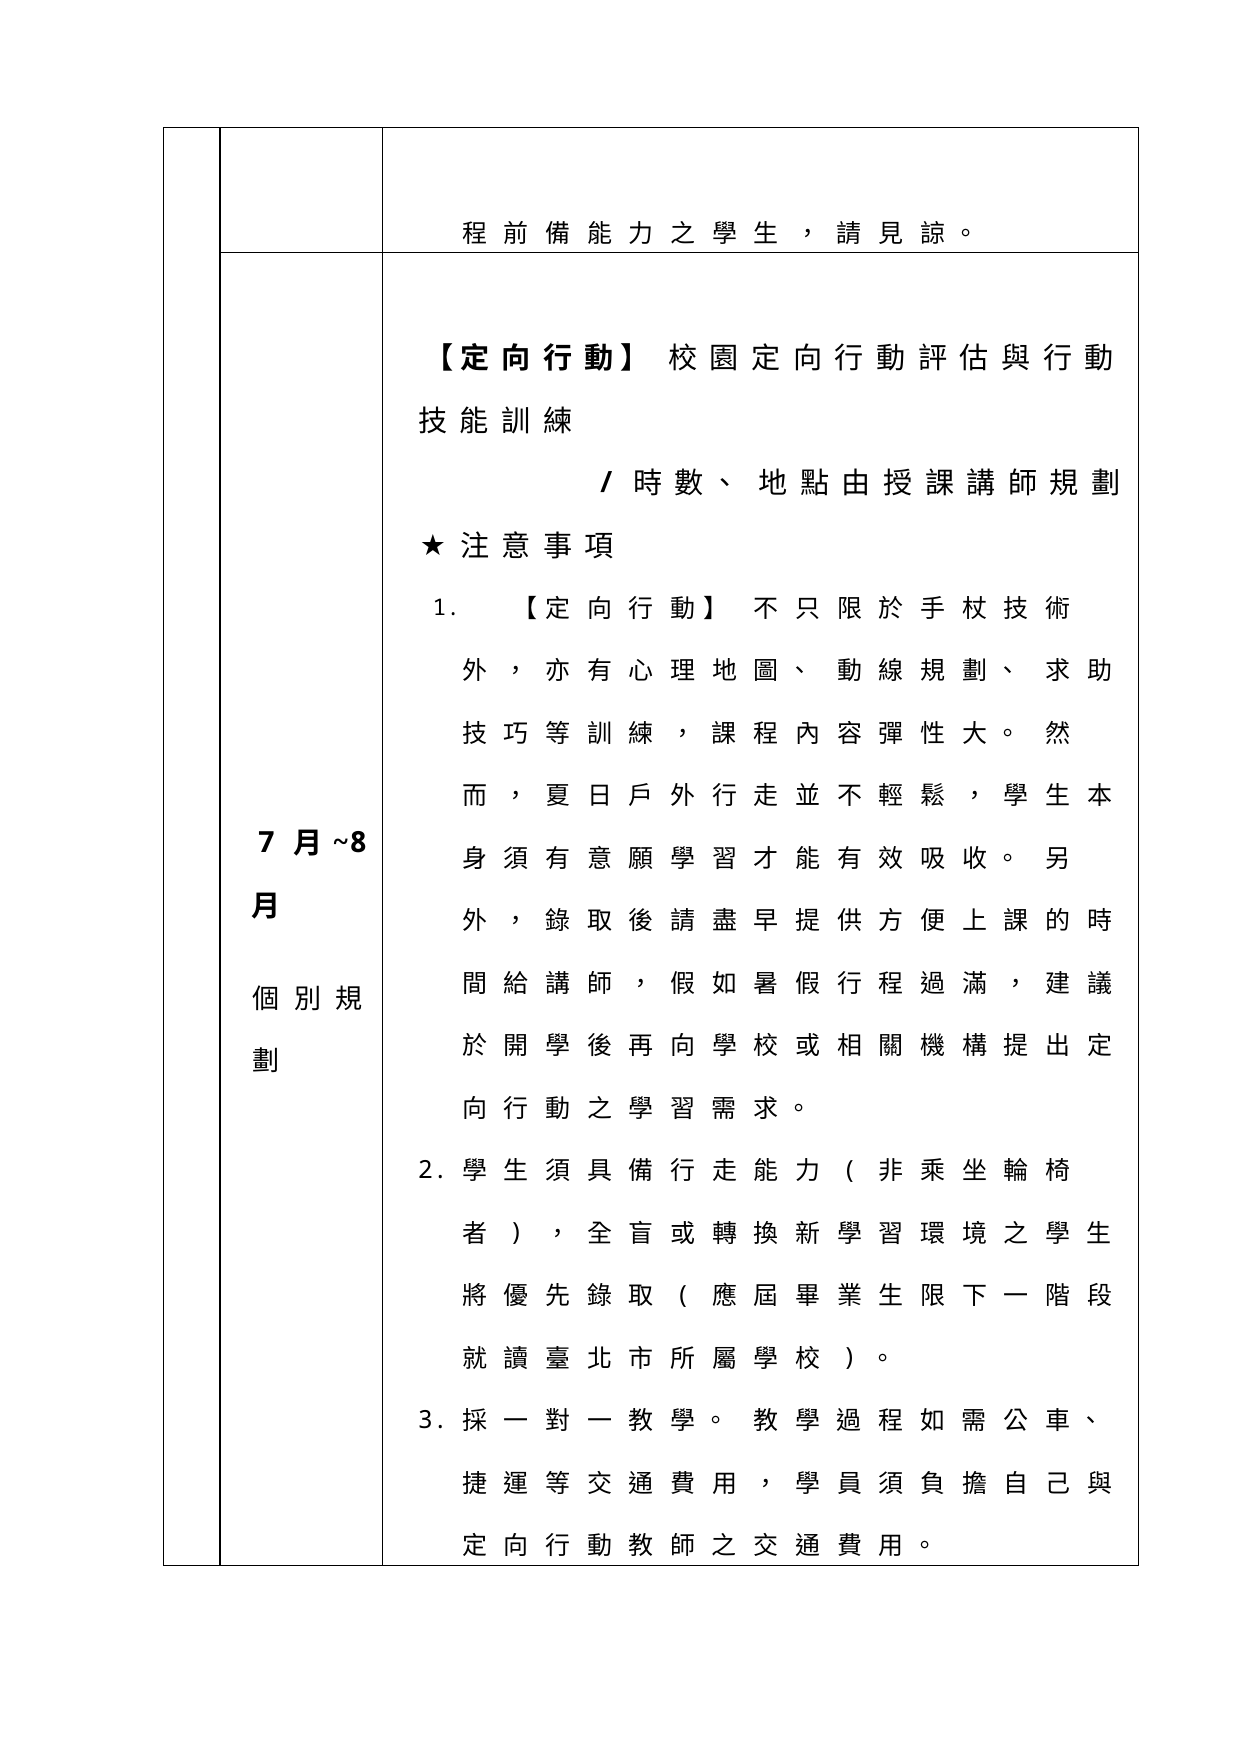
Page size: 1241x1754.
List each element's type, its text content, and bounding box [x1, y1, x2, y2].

table_cell 7/21~8/7 期間，依個別需求與學習目標安排1至3個半天 [221, 128, 382, 252]
table_cell 特殊需求課程 [164, 128, 219, 1564]
table_cell 7月~8月 個別規劃 [221, 253, 382, 1564]
table_cell 【定向行動】校園定向行動評估與行動技能訓練 /時數、地點由授課講師規劃 ★注意事項 1. 【定向行動】不只限於手杖技術外，亦有心理地圖、動線規劃、求助技巧等訓練，課程內容彈性大。然而，夏日戶外行走並不輕鬆，學生本身須有意願學習才能有效吸收。另外，錄取後請盡早提供方便上課的時間給講師，假如暑假行程過滿，建議於開學後再向學校或相關機構提出定向行動之學習需求。 2.學生須具備行走能力(非乘坐輪椅者)，全盲或轉換新學習環境之學生將優先錄取(應屆畢業生限下一階段就讀臺北市所屬學校)。 3.採一對一教學。教學過程如需公車、捷運等交通費用，學員須負擔自己與定向行動教師之交通費用。 [383, 253, 1138, 1564]
table_cell 程前備能力之學生，請見諒。 [383, 128, 1138, 252]
